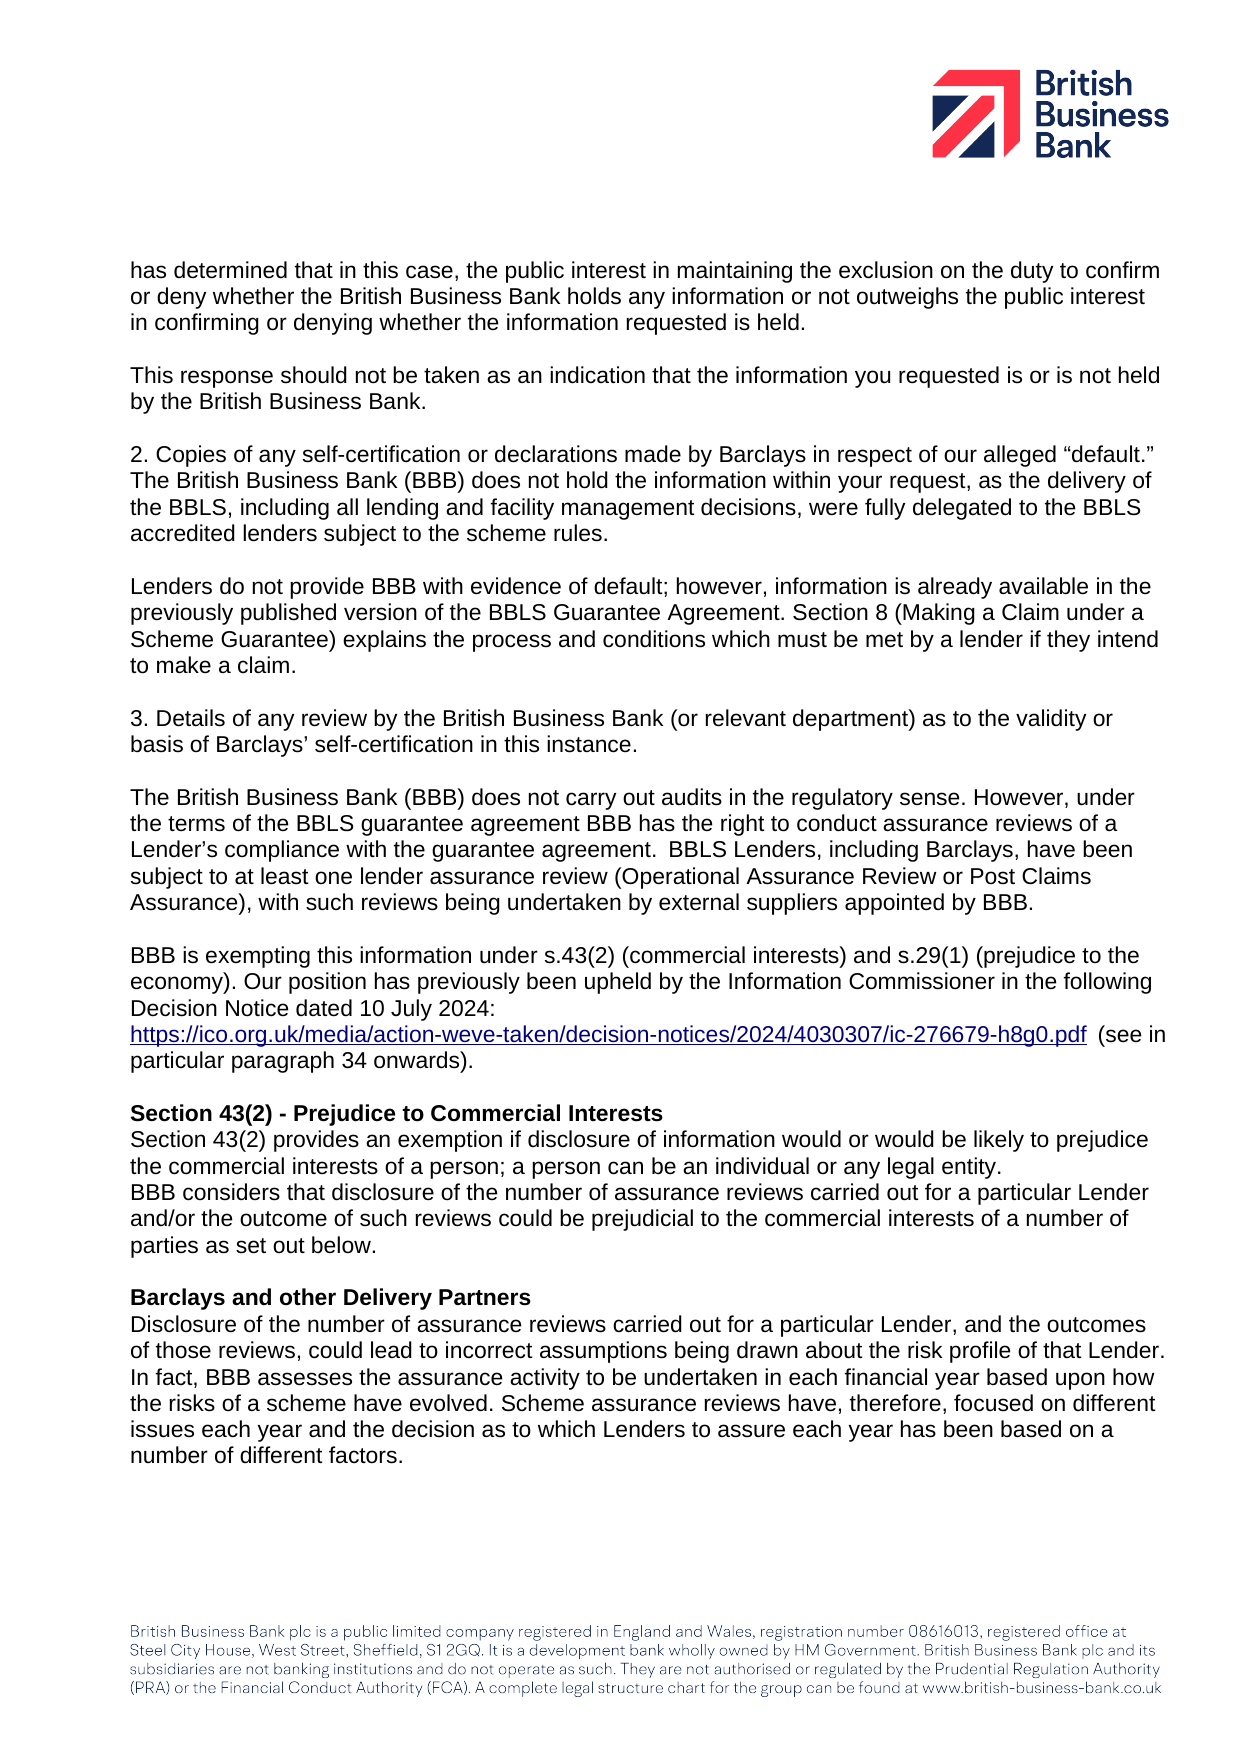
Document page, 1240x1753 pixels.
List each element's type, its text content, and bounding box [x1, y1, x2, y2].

text BBB is exempting this information under s.43(2) (commercial interests) and s.29(1) (prejudice to the economy). Our position has previously been upheld by the Information Commissioner in the following Decision Notice dated 10 July 2024: https://ico.org.uk/media/action-weve-taken/decision-notices/2024/4030307/ic-276679-h8g0.pdf (see in particular paragraph 34 onwards). [130, 942, 1169, 1073]
text The British Business Bank (BBB) does not carry out audits in the regulatory sense. However, under the terms of the BBLS guarantee agreement BBB has the right to conduct assurance reviews of a Lender’s compliance with the guarantee agreement. BBLS Lenders, including Barclays, have been subject to at least one lender assurance review (Operational Assurance Review or Post Claims Assurance), with such reviews being undertaken by external suppliers appointed by BBB. [130, 784, 1169, 915]
text This response should not be taken as an indication that the information you requested is or is not held by the British Business Bank. [130, 362, 1169, 415]
text Section 43(2) - Prejudice to Commercial Interests [130, 1100, 1169, 1126]
text BBB considers that disclosure of the number of assurance reviews carried out for a particular Lender and/or the outcome of such reviews could be prejudicial to the commercial interests of a number of parties as set out below. [130, 1179, 1169, 1258]
text The British Business Bank (BBB) does not hold the information within your request, as the delivery of the BBLS, including all lending and facility management decisions, were fully delegated to the BBLS accredited lenders subject to the scheme rules. [130, 467, 1169, 546]
text Disclosure of the number of assurance reviews carried out for a particular Lender, and the outcomes of those reviews, could lead to incorrect assumptions being drawn about the risk profile of that Lender. In fact, BBB assesses the assurance activity to be undertaken in each financial year based upon how the risks of a scheme have evolved. Scheme assurance reviews have, therefore, focused on different issues each year and the decision as to which Lenders to assure each year has been based on a number of different factors. [130, 1311, 1169, 1469]
text Lenders do not provide BBB with evidence of default; however, information is already available in the previously published version of the BBLS Guarantee Agreement. Section 8 (Making a Claim under a Scheme Guarantee) explains the process and conditions which must be met by a lender if they intend to make a claim. [130, 573, 1169, 678]
text 3. Details of any review by the British Business Bank (or relevant department) as to the validity or basis of Barclays’ self-certification in this instance. [130, 704, 1169, 757]
text Barclays and other Delivery Partners [130, 1284, 1169, 1311]
text Section 43(2) provides an exemption if disclosure of information would or would be likely to prejudice the commercial interests of a person; a person can be an individual or any legal entity. [130, 1126, 1169, 1179]
text has determined that in this case, the public interest in maintaining the exclusion on the duty to confirm or deny whether the British Business Bank holds any information or not outweighs the public interest in confirming or denying whether the information requested is held. [130, 257, 1169, 336]
text 2. Copies of any self-certification or declarations made by Barclays in respect of our alleged “default.” [130, 441, 1169, 467]
